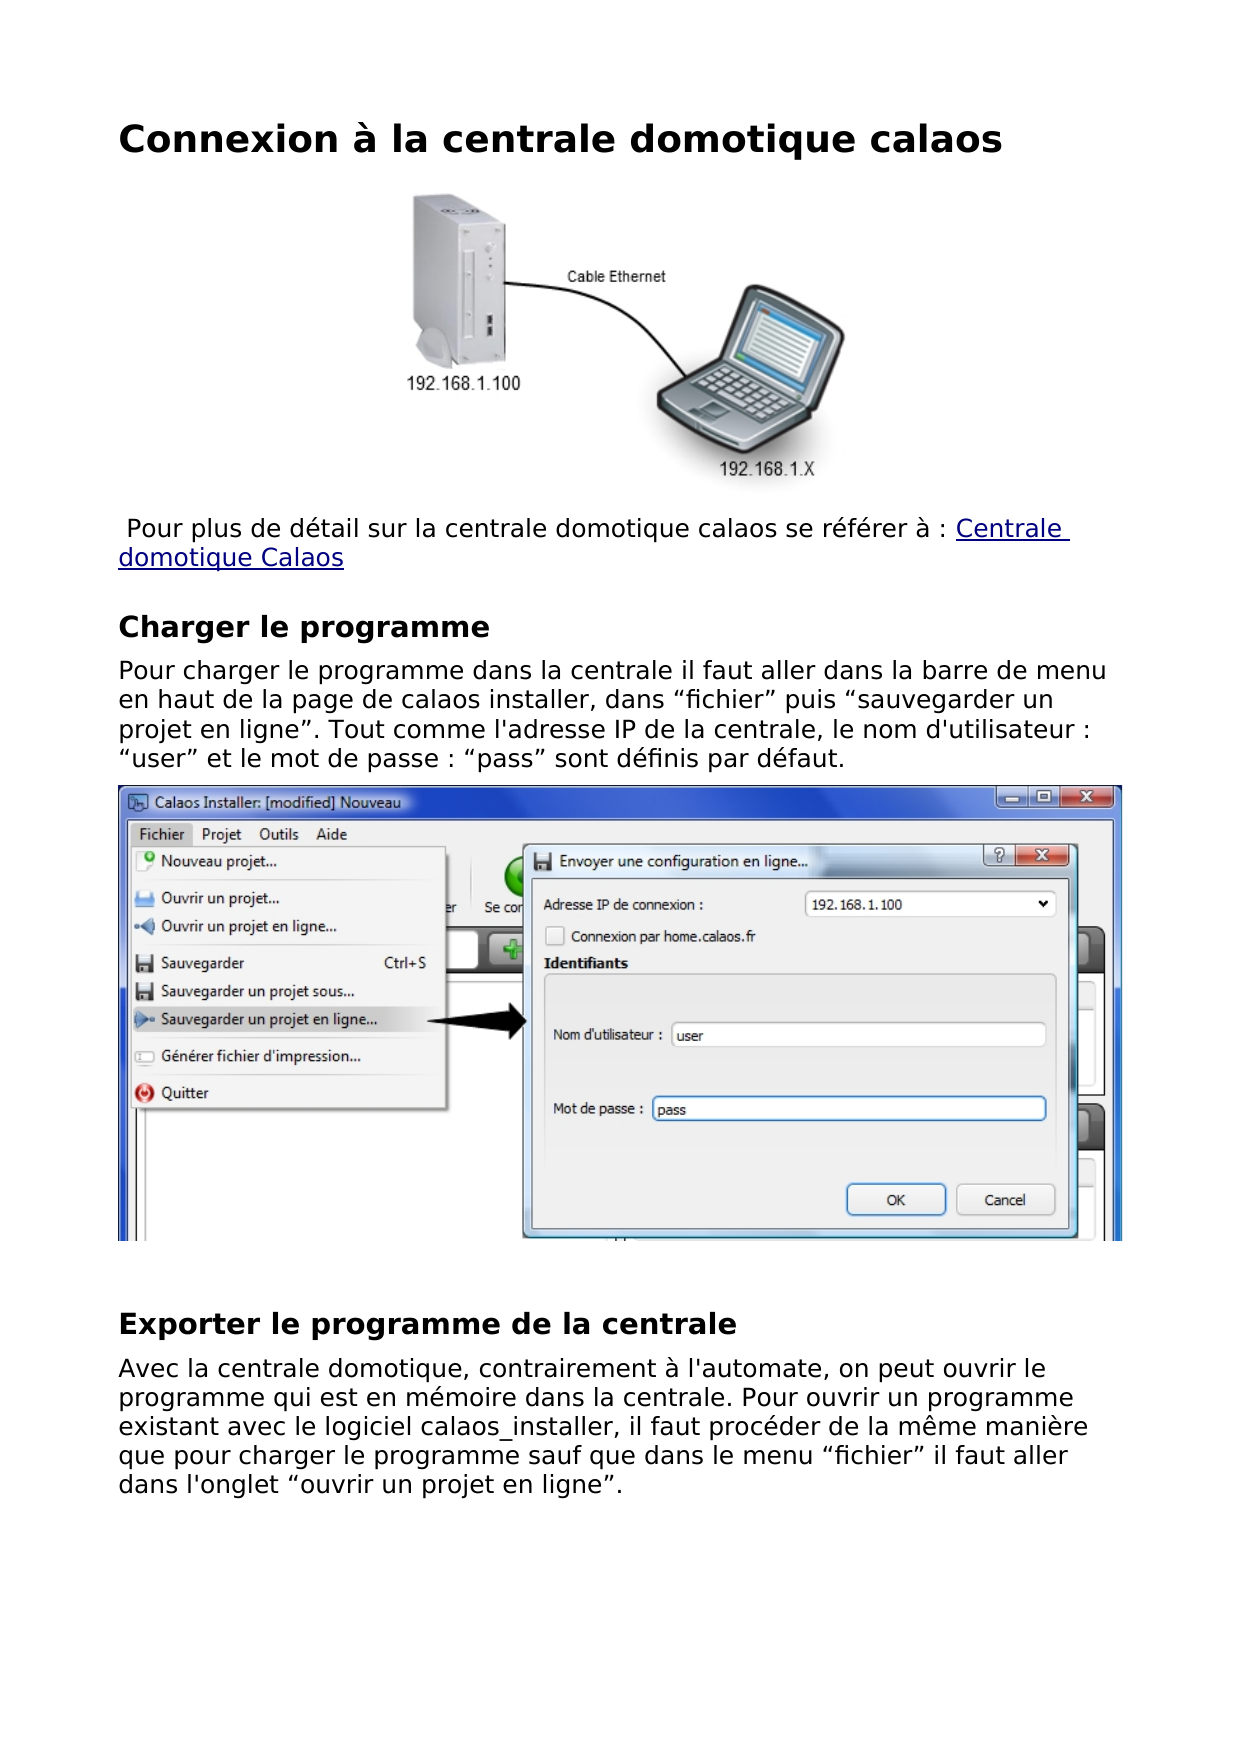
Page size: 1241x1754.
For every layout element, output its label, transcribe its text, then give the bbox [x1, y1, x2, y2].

text Avec la centrale domotique, contrairement à l'automate, on peut ouvrir le programme qui est en mémoire dans la centrale. Pour ouvrir un programme existant avec le logiciel calaos_installer, il faut procéder de la même manière que pour charger le programme sauf que dans le menu “fichier” il faut aller dans l'onglet “ouvrir un projet en ligne”. [118, 1354, 1122, 1499]
text Pour charger le programme dans la centrale il faut aller dans la barre de menu en haut de la page de calaos installer, dans “fichier” puis “sauvegarder un projet en ligne”. Tout comme l'adresse IP de la centrale, le nom d'utilisateur : “user” et le mot de passe : “pass” sont définis par défaut. [118, 657, 1122, 773]
text Pour plus de détail sur la centrale domotique calaos se référer à : Centrale domotique Calaos [118, 174, 1122, 573]
subtitle Charger le programme [118, 610, 1122, 644]
picture [385, 174, 855, 515]
picture [118, 785, 1123, 1241]
subtitle Exporter le programme de la centrale [118, 1307, 1122, 1341]
subtitle Connexion à la centrale domotique calaos [118, 118, 1122, 162]
